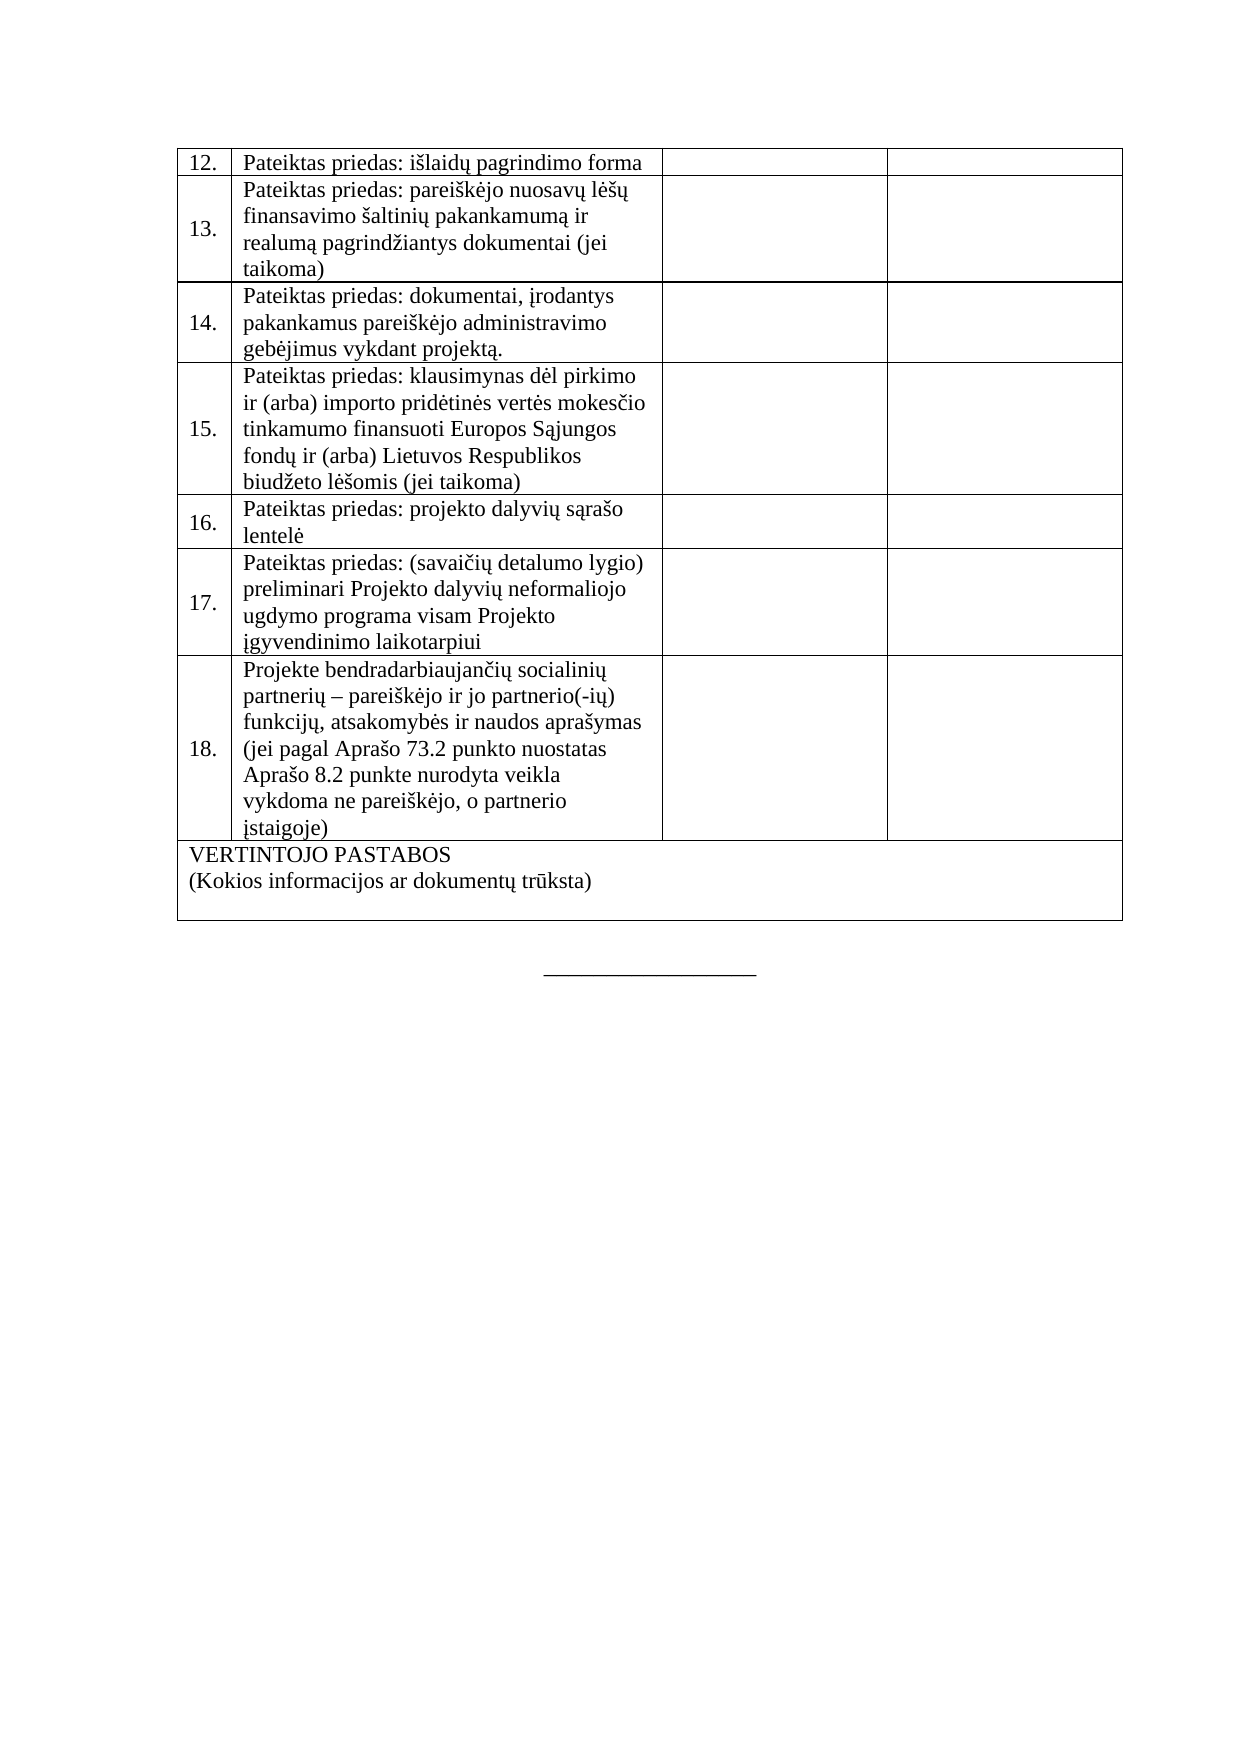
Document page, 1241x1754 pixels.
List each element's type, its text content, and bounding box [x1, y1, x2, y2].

table_cell [663, 283, 887, 362]
table_cell [888, 149, 1122, 175]
table_cell [663, 149, 887, 175]
table_cell Pateiktas priedas: išlaidų pagrindimo forma [232, 149, 662, 175]
table_cell 16. [178, 495, 231, 548]
table_cell VERTINTOJO PASTABOS (Kokios informacijos ar dokumentų trūksta) [178, 841, 1122, 920]
table_cell 13. [178, 176, 231, 281]
table_cell Projekte bendradarbiaujančių socialinių partnerių – pareiškėjo ir jo partnerio(-ių) funkcijų, atsakomybės ir naudos aprašymas (jei pagal Aprašo 73.2 punkto nuostatas Aprašo 8.2 punkte nurodyta veikla vykdoma ne pareiškėjo, o partnerio įstaigoje) [232, 656, 662, 840]
table_cell [663, 363, 887, 494]
table_cell 12. [178, 149, 231, 175]
table_cell Pateiktas priedas: projekto dalyvių sąrašo lentelė [232, 495, 662, 548]
table_cell [663, 495, 887, 548]
table_cell [888, 656, 1122, 840]
table_cell Pateiktas priedas: pareiškėjo nuosavų lėšų finansavimo šaltinių pakankamumą ir realumą pagrindžiantys dokumentai (jei taikoma) [232, 176, 662, 281]
text _________________ [177, 950, 1122, 979]
table_cell 18. [178, 656, 231, 840]
table_cell 14. [178, 283, 231, 362]
table_cell 15. [178, 363, 231, 494]
table_cell Pateiktas priedas: (savaičių detalumo lygio) preliminari Projekto dalyvių neformaliojo ugdymo programa visam Projekto įgyvendinimo laikotarpiui [232, 549, 662, 654]
table_cell 17. [178, 549, 231, 654]
table_cell [663, 549, 887, 654]
table_cell [663, 176, 887, 281]
table_cell Pateiktas priedas: klausimynas dėl pirkimo ir (arba) importo pridėtinės vertės mokesčio tinkamumo finansuoti Europos Sąjungos fondų ir (arba) Lietuvos Respublikos biudžeto lėšomis (jei taikoma) [232, 363, 662, 494]
table_cell [888, 283, 1122, 362]
table_cell [888, 495, 1122, 548]
table_cell [888, 549, 1122, 654]
table_cell [888, 176, 1122, 281]
table_cell [663, 656, 887, 840]
table_cell Pateiktas priedas: dokumentai, įrodantys pakankamus pareiškėjo administravimo gebėjimus vykdant projektą. [232, 283, 662, 362]
table_cell [888, 363, 1122, 494]
